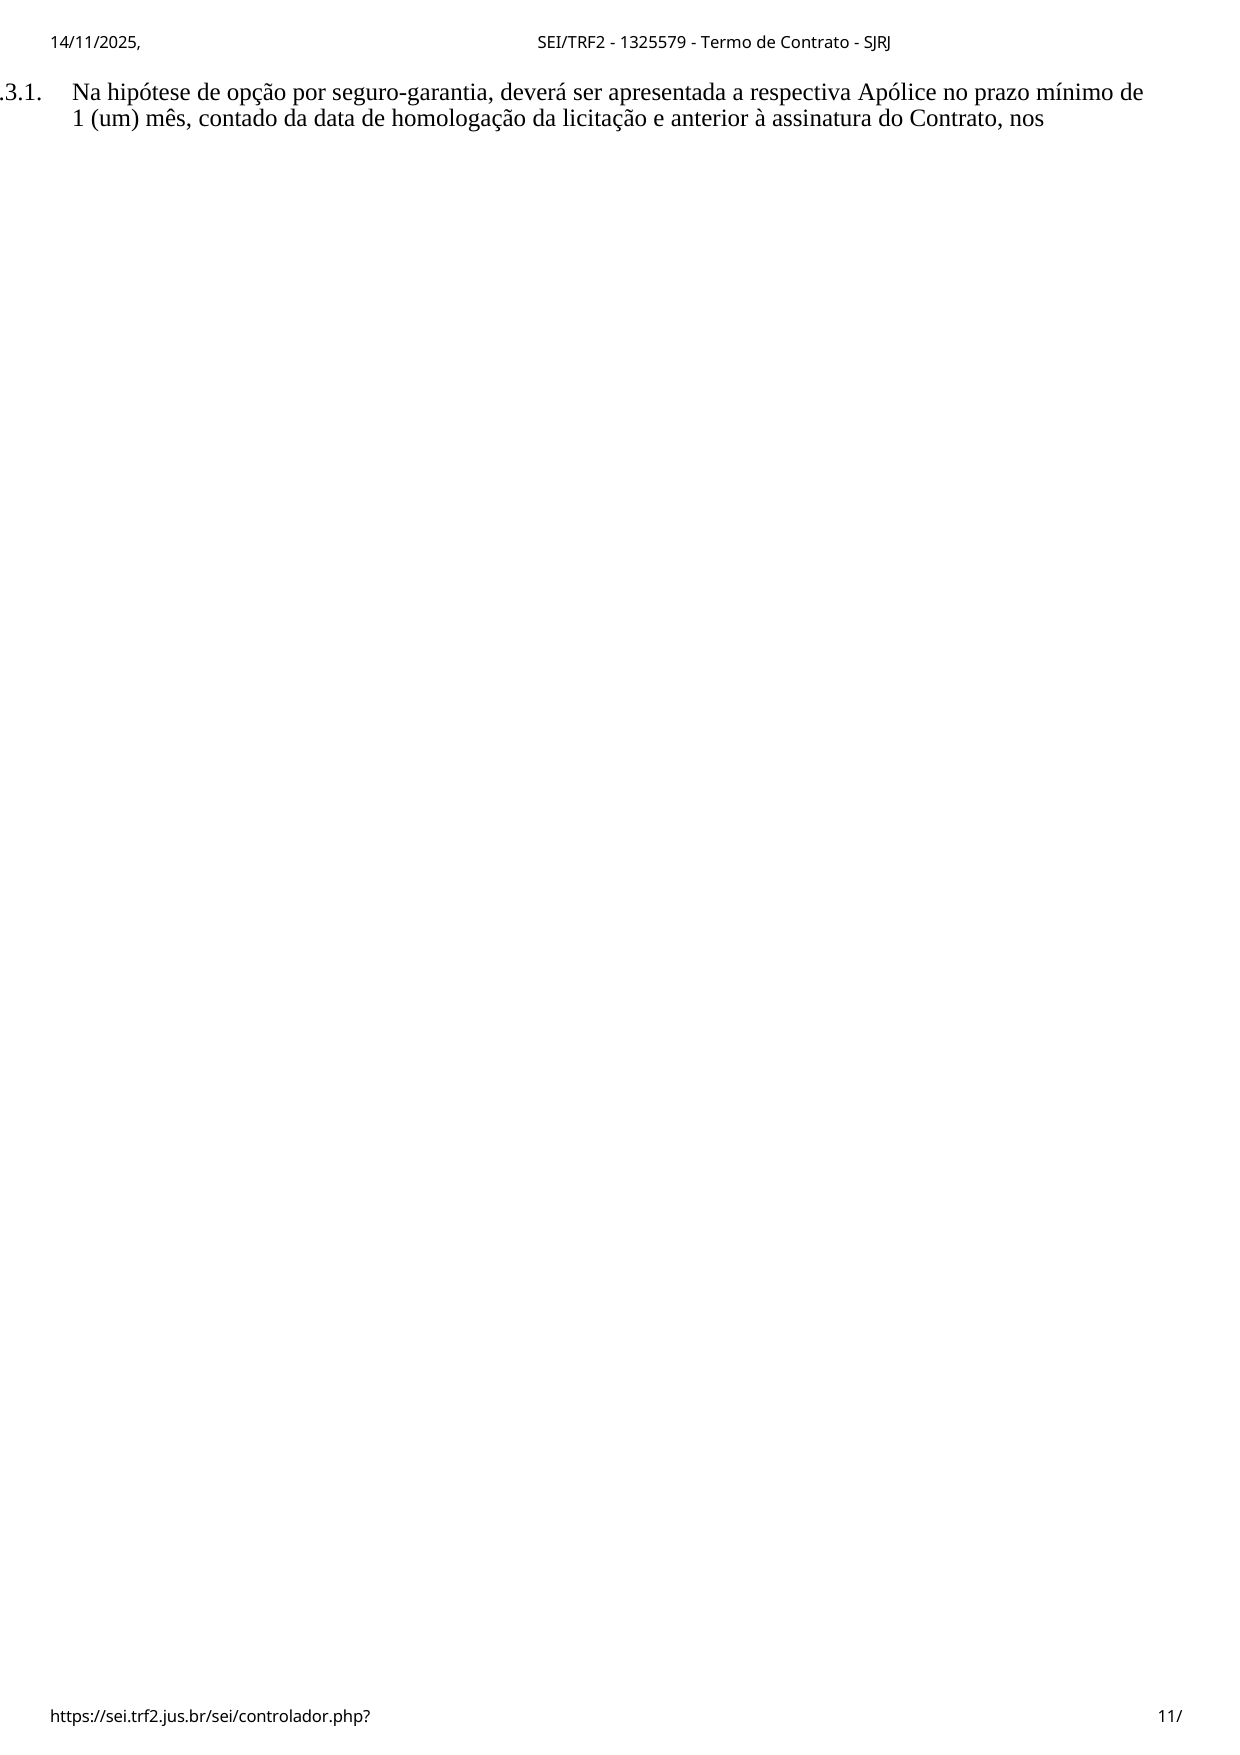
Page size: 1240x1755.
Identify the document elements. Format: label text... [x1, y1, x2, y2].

list Na hipótese de opção por seguro-garantia, deverá ser apresentada a respectiva Apólice no prazo mínimo de 1 (um) mês, contado da data de homologação da licitação e anterior à assinatura do Contrato, nos [59, 79, 1155, 132]
